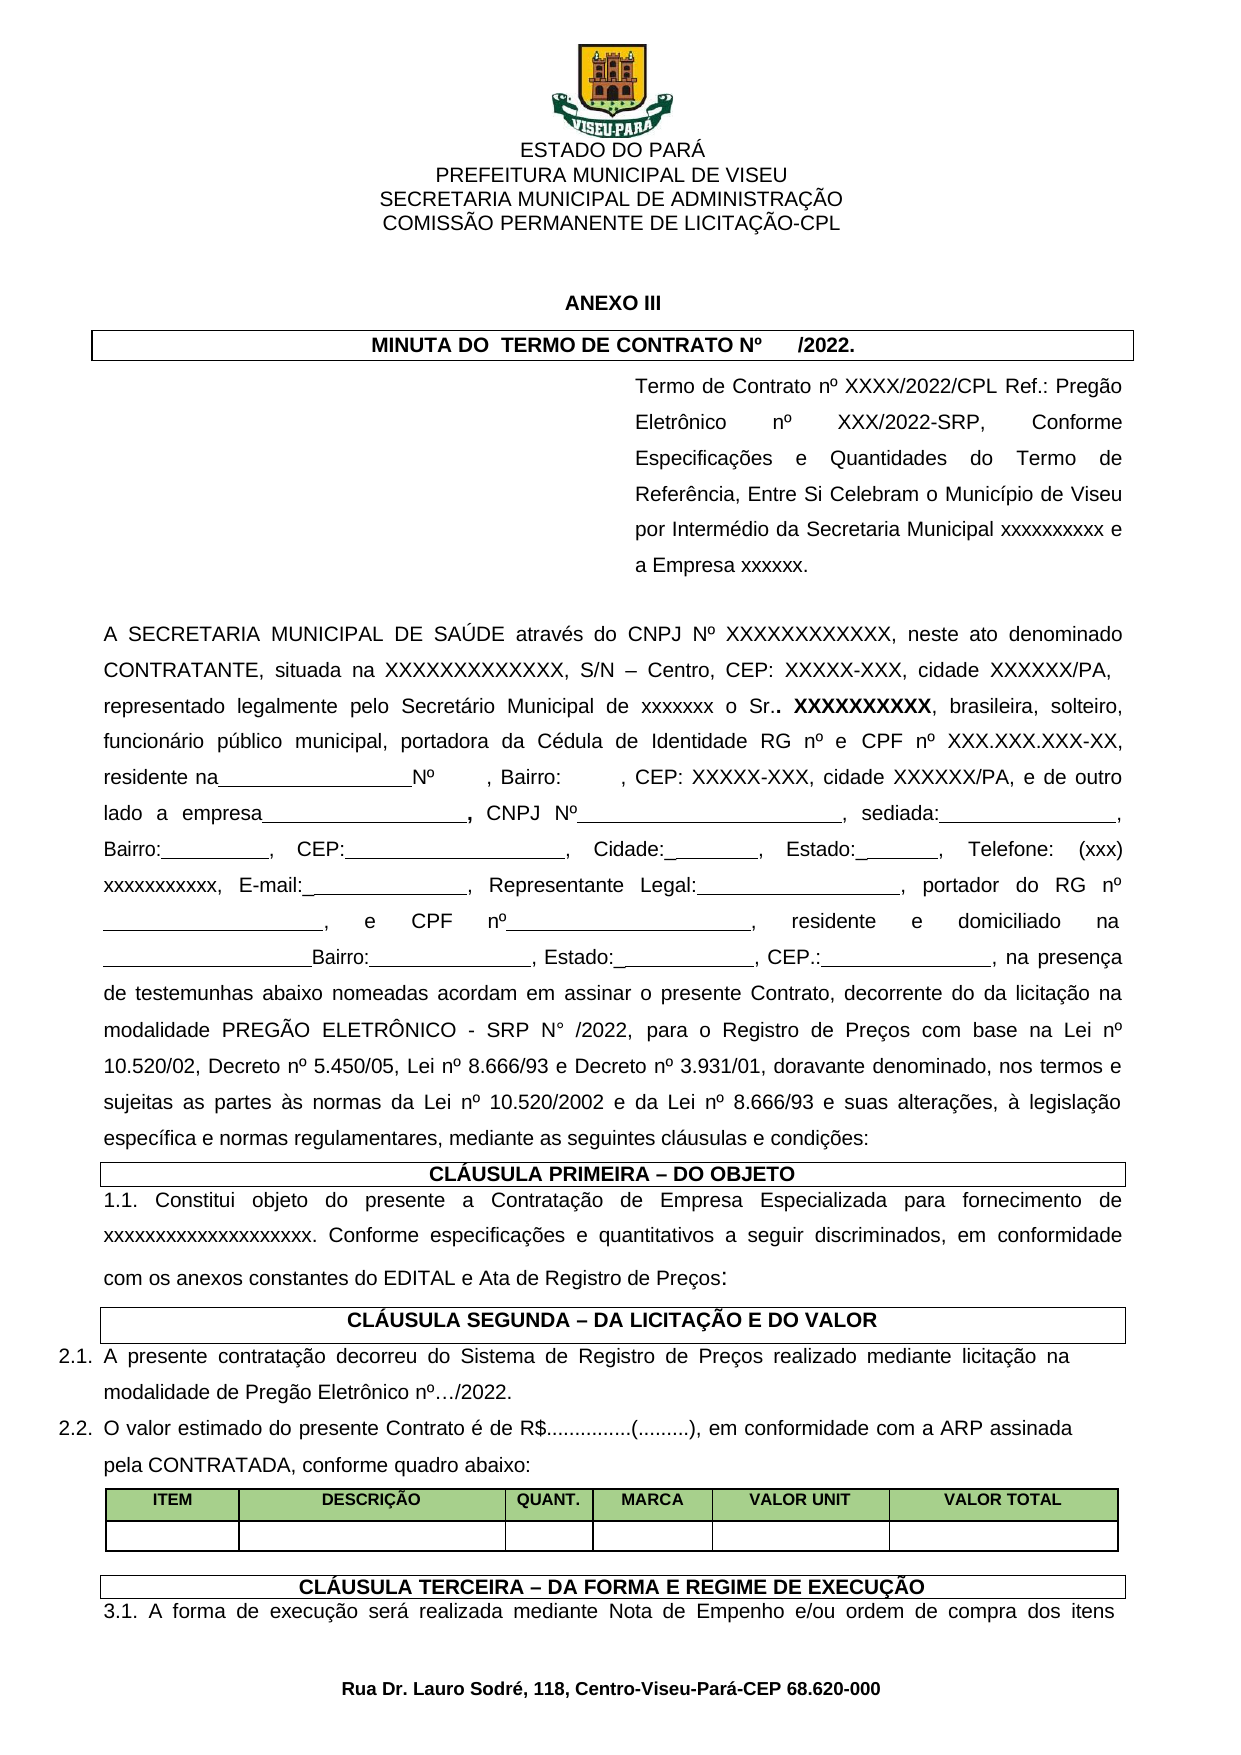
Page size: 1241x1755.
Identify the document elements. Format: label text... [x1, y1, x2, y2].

table_cell [594, 1522, 712, 1550]
text CLÁUSULA TERCEIRA – DA FORMA E REGIME DE EXECUÇÃO [299, 1576, 1125, 1598]
text representado legalmente pelo Secretário Municipal de xxxxxxx o Sr.. XXXXXXXXXX, brasileira, solteiro, funcionário público municipal, portadora da Cédula de Identidade RG nº e CPF nº XXX.XXX.XXX-XX, residente na Nº , Bairro: , CEP: XXXXX-XXX, cidade XXXXXX/PA, e de outro lado a empresa , CNPJ Nº , sediada: , Bairro: , CEP: , Cidade:_ , Estado:_ , Telefone: (xxx) xxxxxxxxxxx, E-mail:_ , Representante Legal: , portador do RG nº [103, 693, 1123, 897]
table_header ITEM [107, 1490, 238, 1520]
table_cell [713, 1522, 889, 1550]
text 3.1. A forma de execução será realizada mediante Nota de Empenho e/ou ordem de compra dos itens [103, 1599, 1122, 1623]
list O valor estimado do presente Contrato é de R$...............(.........), em conformidade com a ARP assinada pela CONTRATADA, conforme quadro abaixo: [79, 1416, 1122, 1476]
table_header DESCRIÇÃO [240, 1490, 505, 1520]
table_cell [506, 1522, 592, 1550]
table_header QUANT. [506, 1490, 592, 1520]
text MINUTA DO TERMO DE CONTRATO Nº /2022. [371, 333, 1133, 357]
text A SECRETARIA MUNICIPAL DE SAÚDE através do CNPJ Nº XXXXXXXXXXXX, neste ato denominado CONTRATANTE, situada na XXXXXXXXXXXXX, S/N – Centro, CEP: XXXXX-XXX, cidade XXXXXX/PA, [103, 621, 1123, 681]
table_cell [890, 1522, 1117, 1550]
table_cell [240, 1522, 505, 1550]
text 1.1. Constitui objeto do presente a Contratação de Empresa Especializada para fornecimento de xxxxxxxxxxxxxxxxxxxx. Conforme especificações e quantitativos a seguir discriminados, em conformidade com os anexos constantes do EDITAL e Ata de Registro de Preços: [103, 1187, 1123, 1290]
text Termo de Contrato nº XXXX/2022/CPL Ref.: Pregão Eletrônico nº XXX/2022-SRP, Conforme Especificações e Quantidades do Termo de Referência, Entre Si Celebram o Município de Viseu por Intermédio da Secretaria Municipal xxxxxxxxxx e a Empresa xxxxxx. [635, 374, 1122, 577]
table_header VALOR TOTAL [890, 1490, 1117, 1520]
text , e CPF nº , residente e domiciliado na [103, 909, 1147, 933]
table_header VALOR UNIT [713, 1490, 889, 1520]
table_cell [107, 1522, 238, 1550]
text CLÁUSULA PRIMEIRA – DO OBJETO [429, 1163, 1125, 1186]
subtitle ANEXO III [79, 291, 1147, 315]
text Bairro: , Estado:_ , CEP.: , na presença de testemunhas abaixo nomeadas acordam em assinar o presente Contrato, decorrente do da licitação na modalidade PREGÃO ELETRÔNICO - SRP N° /2022, para o Registro de Preços com base na Lei nº 10.520/02, Decreto nº 5.450/05, Lei nº 8.666/93 e Decreto nº 3.931/01, doravante denominado, nos termos e sujeitas as partes às normas da Lei nº 10.520/2002 e da Lei nº 8.666/93 e suas alterações, à legislação específica e normas regulamentares, mediante as seguintes cláusulas e condições: [103, 945, 1122, 1150]
text CLÁUSULA SEGUNDA – DA LICITAÇÃO E DO VALOR [347, 1308, 1125, 1332]
list A presente contratação decorreu do Sistema de Registro de Preços realizado mediante licitação na modalidade de Pregão Eletrônico nº…/2022. [79, 1344, 1122, 1404]
table_header MARCA [594, 1490, 712, 1520]
